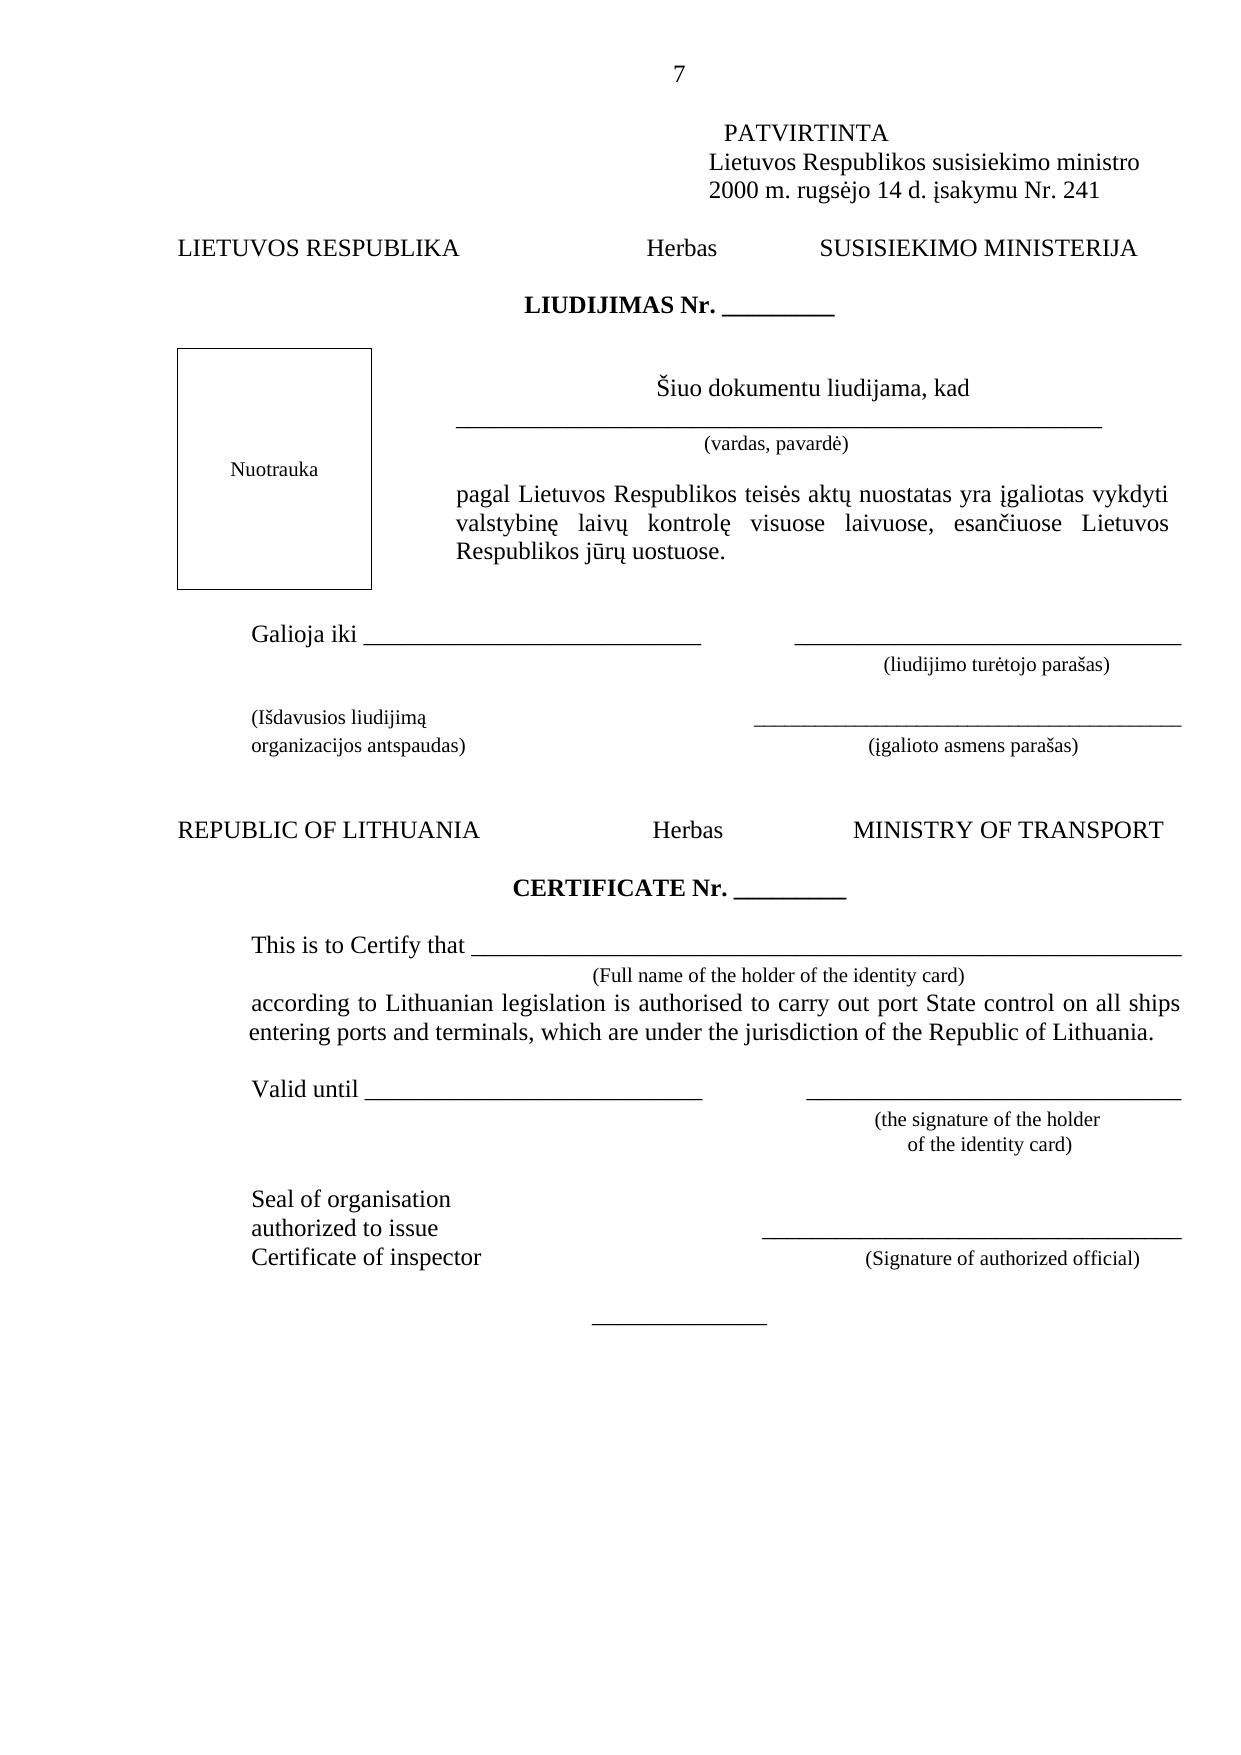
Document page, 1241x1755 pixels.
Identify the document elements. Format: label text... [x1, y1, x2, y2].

text according to Lithuanian legislation is authorised to carry out port State control on all ships entering ports and terminals, which are under the jurisdiction of the Republic of Lithuania. [248, 988, 1181, 1046]
text Certificate of inspector (Signature of authorized official) [177, 1242, 1181, 1271]
text CERTIFICATE Nr. _________ [177, 873, 1181, 902]
text LIETUVOS RESPUBLIKA Herbas SUSISIEKIMO MINISTERIJA [177, 233, 1181, 262]
text LIUDIJIMAS Nr. _________ [177, 291, 1181, 319]
text 2000 m. rugsėjo 14 d. įsakymu Nr. 241 [177, 176, 1181, 204]
text Seal of organisation [177, 1184, 1181, 1213]
table_header Nuotrauka [178, 349, 371, 589]
text (the signature of the holder [177, 1103, 1181, 1132]
text (Full name of the holder of the identity card) [177, 959, 1181, 988]
text authorized to issue [177, 1213, 1181, 1242]
text REPUBLIC OF LITHUANIA Herbas MINISTRY OF TRANSPORT [177, 816, 1181, 844]
text Galioja iki ___________________________ [177, 619, 1181, 648]
text Valid until ___________________________ [177, 1074, 1181, 1103]
text Lietuvos Respublikos susisiekimo ministro [177, 147, 1181, 176]
text (liudijimo turėtojo parašas) [177, 648, 1181, 676]
text (Išdavusios liudijimą [177, 705, 1181, 729]
text This is to Certify that [177, 931, 1181, 959]
table_header Šiuo dokumentu liudijama, kad (vardas, pavardė) pagal Lietuvos Respublikos teisės aktų nuostatas yra įgaliotas vykdyti valstybinę laivų kontrolę visuose laivuose, esančiuose Lietuvos Respublikos jūrų uostuose. [372, 348, 1181, 589]
text ______________ [177, 1299, 1181, 1328]
text organizacijos antspaudas) (įgalioto asmens parašas) [177, 729, 1181, 758]
text of the identity card) [177, 1132, 1181, 1156]
text PATVIRTINTA [709, 118, 1181, 147]
